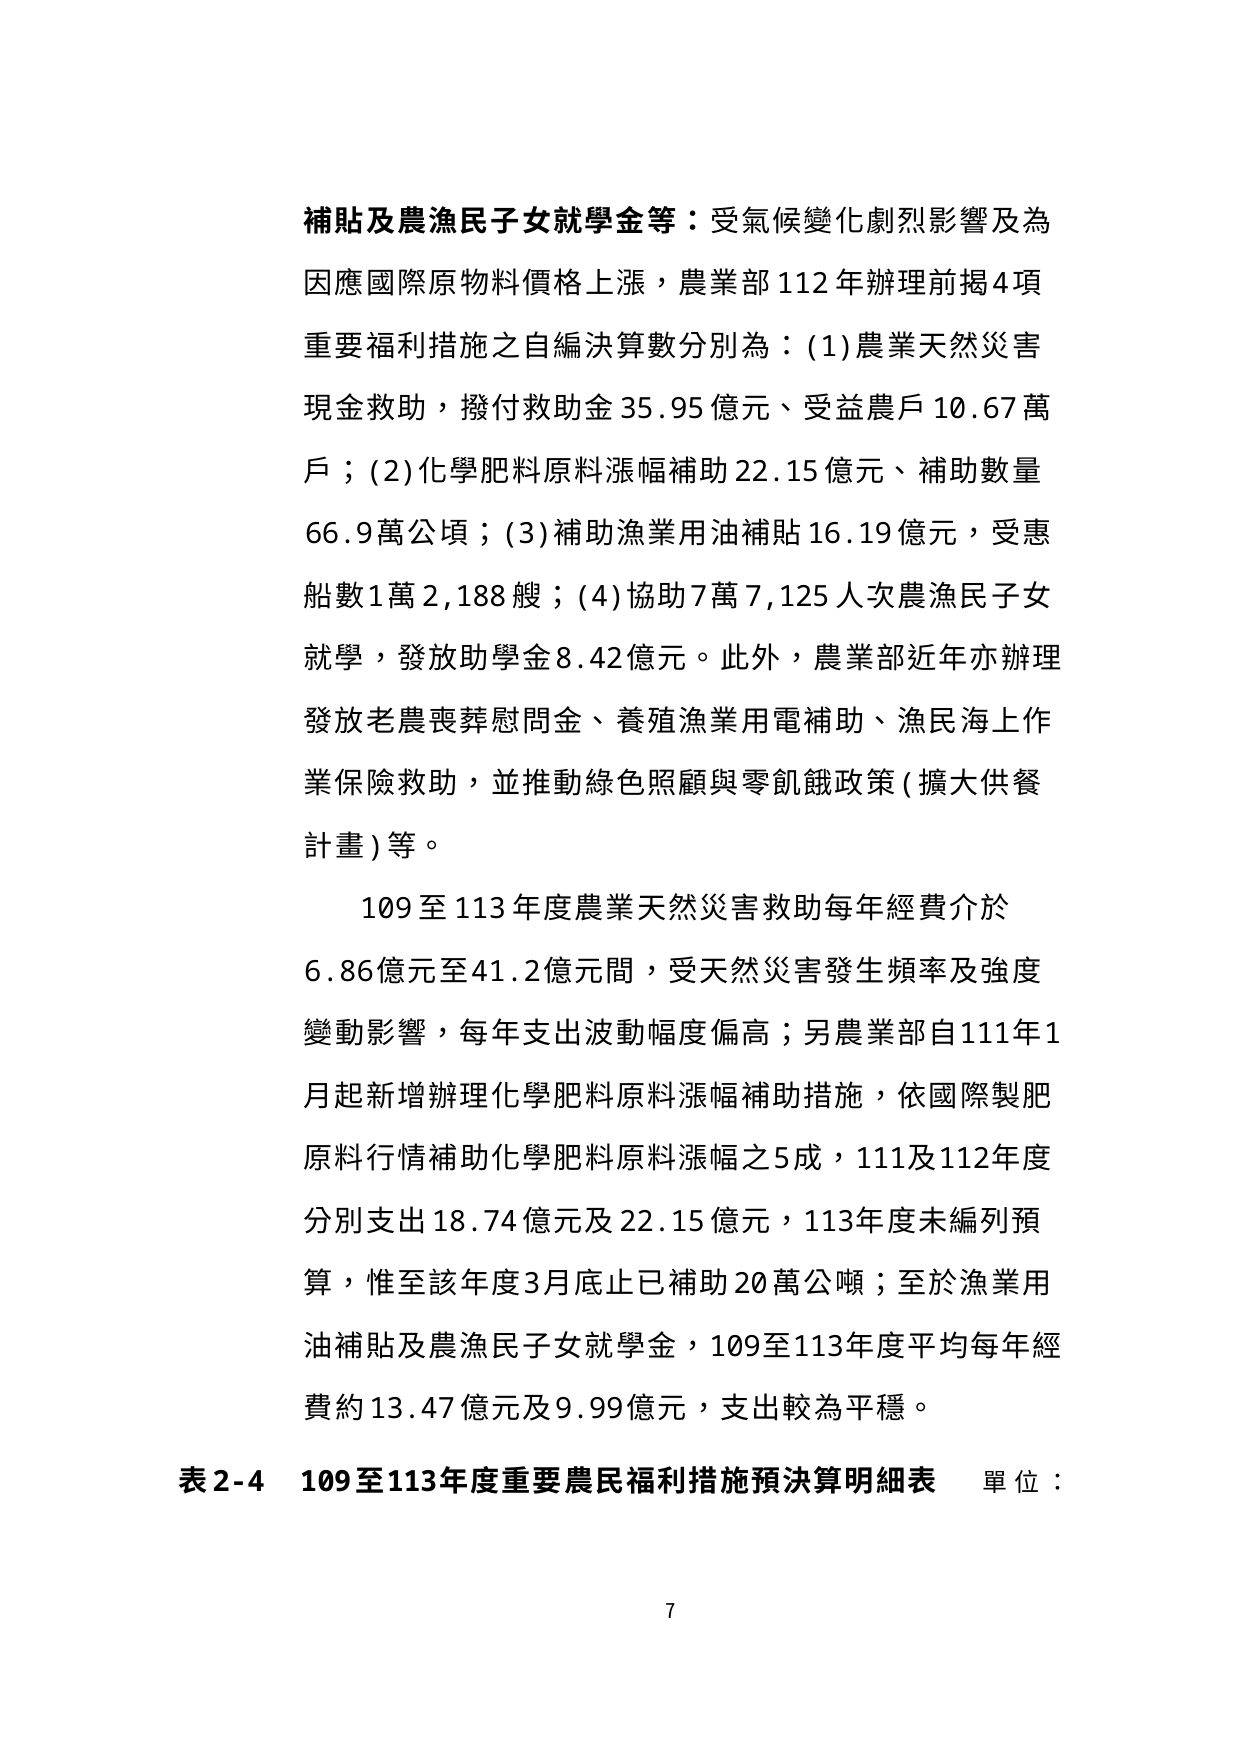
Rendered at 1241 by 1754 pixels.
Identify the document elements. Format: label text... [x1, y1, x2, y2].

text 表2-4 109至113年度重要農民福利措施預決算明細表 單位：新臺幣千元 [177, 1438, 1063, 1500]
text 109至113年度農業天然災害救助每年經費介於6.86億元至41.2億元間，受天然災害發生頻率及強度變動影響，每年支出波動幅度偏高；另農業部自111年1月起新增辦理化學肥料原料漲幅補助措施，依國際製肥原料行情補助化學肥料原料漲幅之5成，111及112年度分別支出18.74億元及22.15億元，113年度未編列預算，惟至該年度3月底止已補助20萬公噸；至於漁業用油補貼及農漁民子女就學金，109至113年度平均每年經費約13.47億元及9.99億元，支出較為平穩。 [295, 865, 1063, 1427]
text 補貼及農漁民子女就學金等：受氣候變化劇烈影響及為因應國際原物料價格上漲，農業部112年辦理前揭4項重要福利措施之自編決算數分別為：(1)農業天然災害現金救助，撥付救助金35.95億元、受益農戶10.67萬戶；(2)化學肥料原料漲幅補助22.15億元、補助數量66.9萬公頃；(3)補助漁業用油補貼16.19億元，受惠船數1萬2,188艘；(4)協助7萬7,125人次農漁民子女就學，發放助學金8.42億元。此外，農業部近年亦辦理發放老農喪葬慰問金、養殖漁業用電補助、漁民海上作業保險救助，並推動綠色照顧與零飢餓政策(擴大供餐計畫)等。 [266, 177, 1063, 865]
